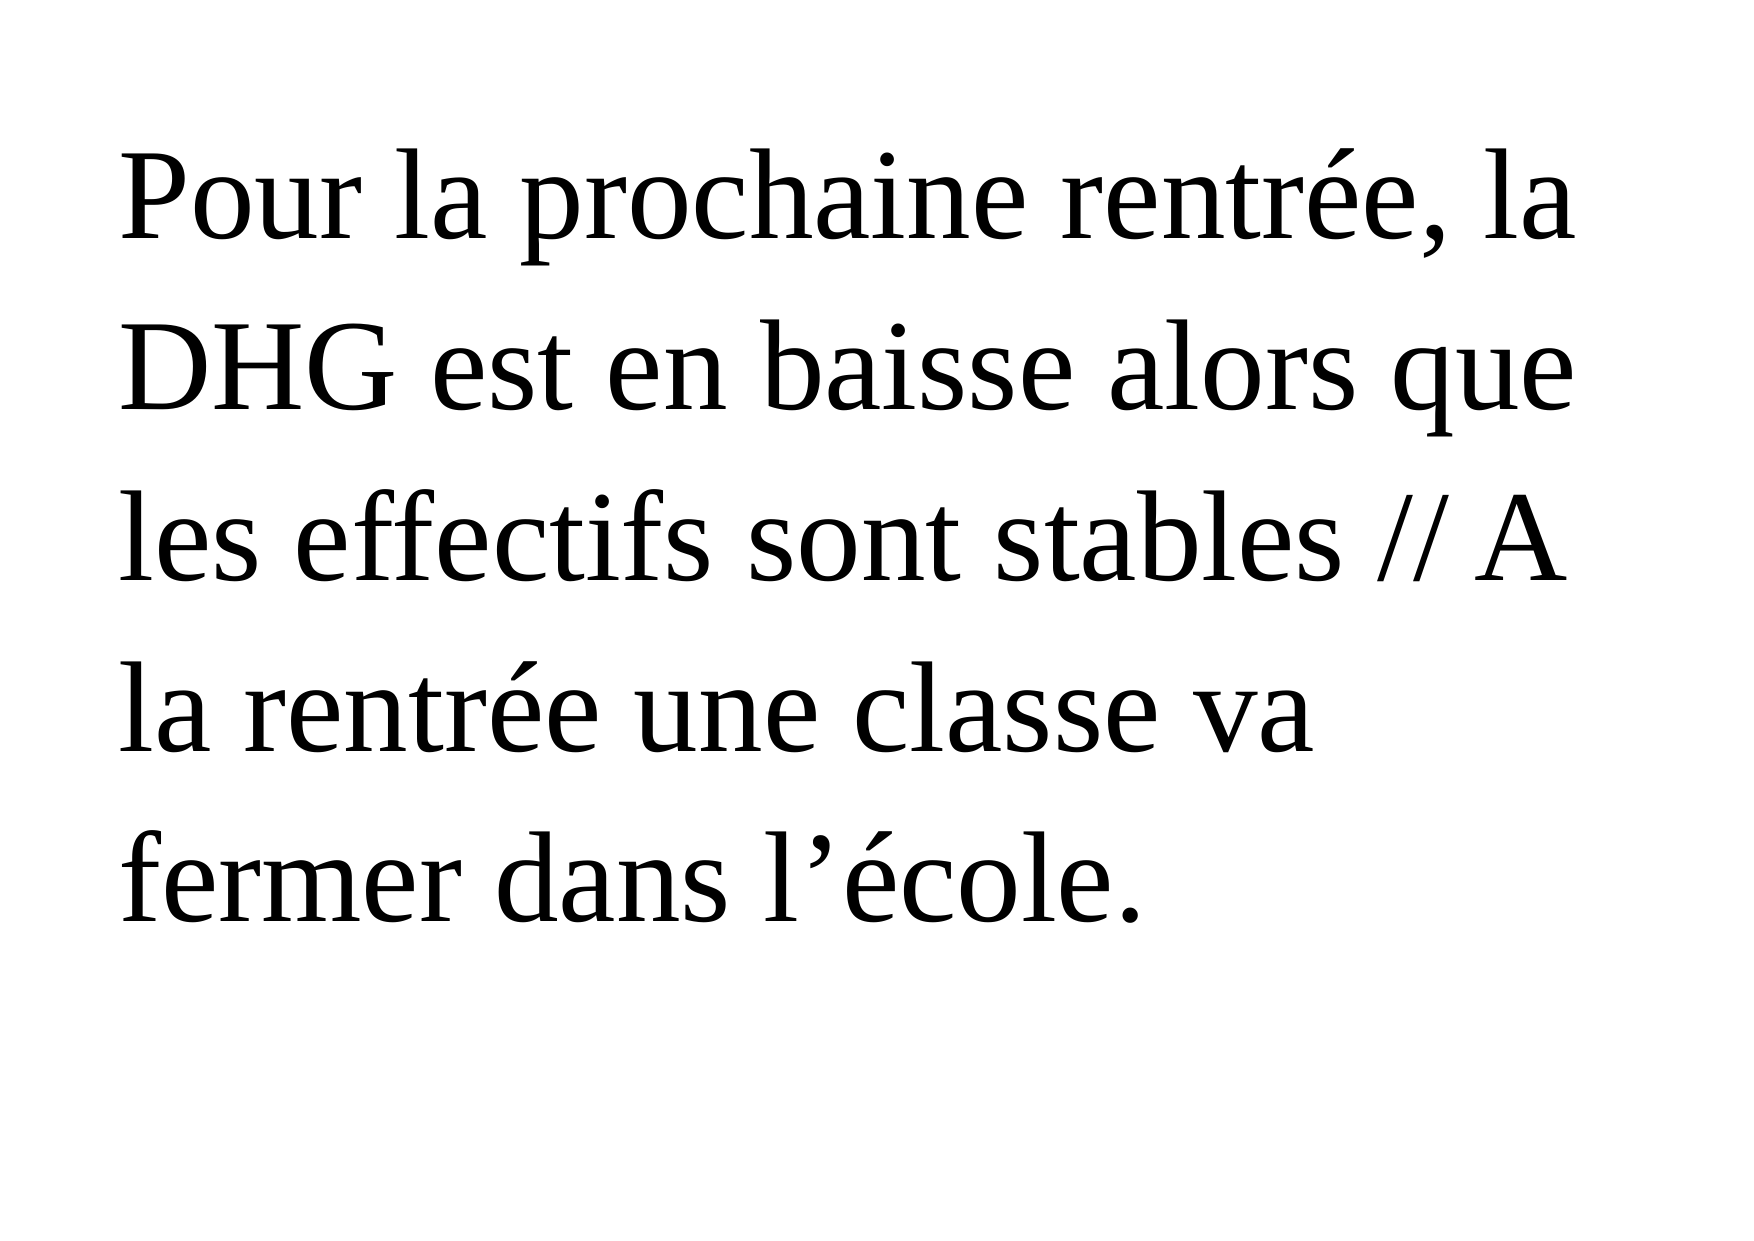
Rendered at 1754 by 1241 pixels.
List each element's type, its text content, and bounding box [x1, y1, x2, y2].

text Pour la prochaine rentrée, la DHG est en baisse alors que les effectifs sont stables // A la rentrée une classe va fermer dans l’école. [118, 118, 1636, 949]
